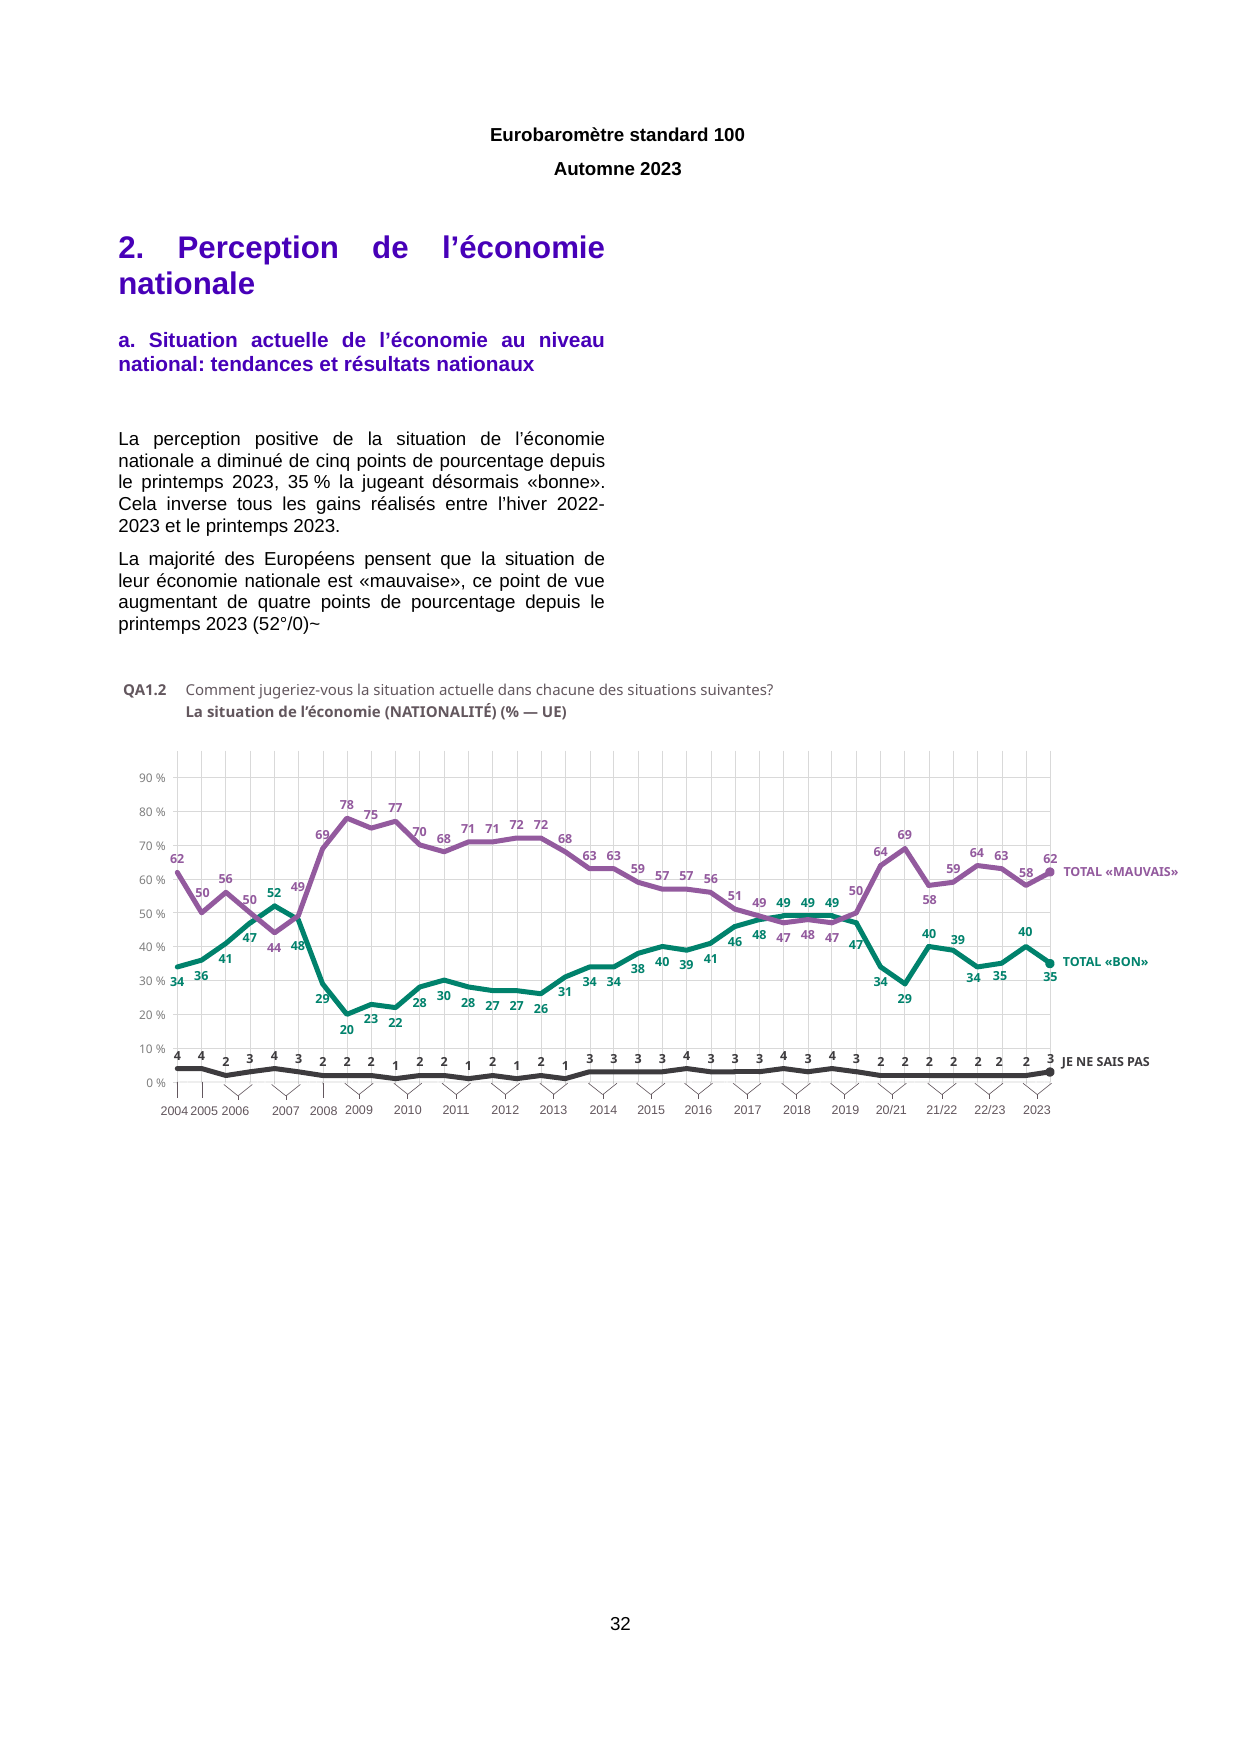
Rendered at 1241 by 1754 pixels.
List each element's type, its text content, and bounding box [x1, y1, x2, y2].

subtitle a. Situation actuelle de l’économie au niveau national: tendances et résultats nationaux [118, 328, 605, 376]
subtitle 2. Perception de l’économie nationale [118, 229, 605, 301]
text La majorité des Européens pensent que la situation de leur économie nationale est «mauvaise», ce point de vue augmentant de quatre points de pourcentage depuis le printemps 2023 (52°/0)~ [118, 548, 605, 634]
text La perception positive de la situation de l’économie nationale a diminué de cinq points de pourcentage depuis le printemps 2023, 35 % la jugeant désormais «bonne». Cela inverse tous les gains réalisés entre l’hiver 2022-2023 et le printemps 2023. [118, 428, 605, 536]
